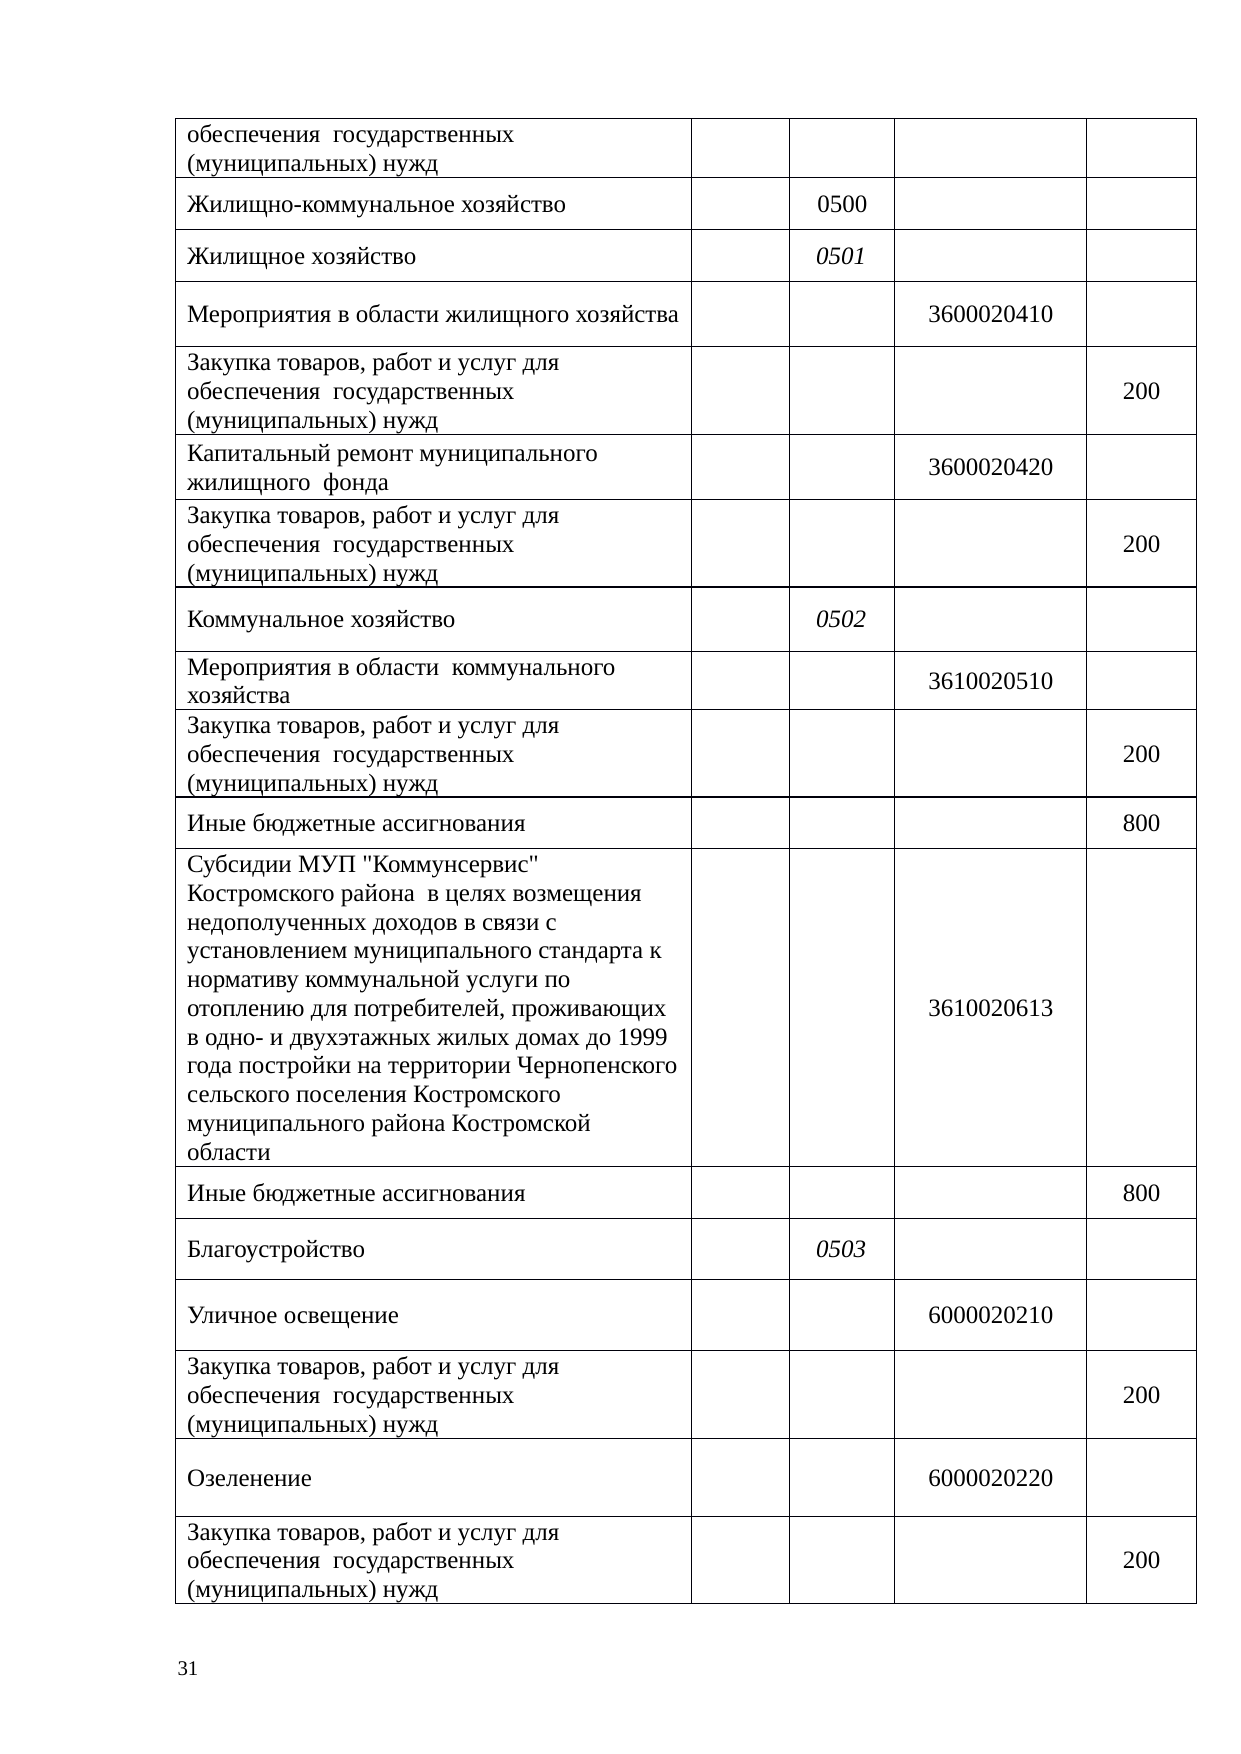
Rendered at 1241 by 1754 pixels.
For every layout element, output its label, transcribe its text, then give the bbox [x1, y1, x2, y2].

table_cell [692, 588, 789, 651]
table_cell [895, 230, 1086, 281]
table_cell [1087, 282, 1196, 346]
table_cell [790, 435, 894, 499]
table_cell [1087, 1280, 1196, 1350]
table_cell [692, 652, 789, 709]
table_cell 3610020510 [895, 652, 1086, 709]
table_cell [790, 1351, 894, 1438]
table_cell [692, 1167, 789, 1218]
table_cell [790, 1439, 894, 1516]
table_cell [1087, 435, 1196, 499]
table_cell Субсидии МУП "Коммунсервис" Костромского района в целях возмещения недополученных доходов в связи с установлением муниципального стандарта к нормативу коммунальной услуги по отоплению для потребителей, проживающих в одно- и двухэтажных жилых домах до 1999 года постройки на территории Чернопенского сельского поселения Костромского муниципального района Костромской области [176, 849, 691, 1166]
table_cell [895, 798, 1086, 848]
table_cell [790, 347, 894, 433]
table_cell [895, 588, 1086, 651]
table_cell [1087, 1439, 1196, 1516]
table_cell [692, 178, 789, 229]
table_cell Закупка товаров, работ и услуг для обеспечения государственных (муниципальных) нужд [176, 1517, 691, 1603]
table_cell [1087, 849, 1196, 1166]
table_cell обеспечения государственных (муниципальных) нужд [176, 119, 691, 177]
table_cell Закупка товаров, работ и услуг для обеспечения государственных (муниципальных) нужд [176, 710, 691, 796]
table_cell Жилищное хозяйство [176, 230, 691, 281]
table_cell 200 [1087, 710, 1196, 796]
table_cell [692, 435, 789, 499]
table_cell [692, 347, 789, 433]
table_cell Жилищно-коммунальное хозяйство [176, 178, 691, 229]
table_cell [895, 1219, 1086, 1278]
table_cell [790, 1280, 894, 1350]
table_cell [790, 1517, 894, 1603]
table_cell Иные бюджетные ассигнования [176, 1167, 691, 1218]
table_cell 0503 [790, 1219, 894, 1278]
table_cell 800 [1087, 798, 1196, 848]
table_cell Закупка товаров, работ и услуг для обеспечения государственных (муниципальных) нужд [176, 500, 691, 586]
table_cell [692, 1517, 789, 1603]
table_cell 0502 [790, 588, 894, 651]
table_cell [692, 1219, 789, 1278]
table_cell [895, 347, 1086, 433]
table_cell [692, 1351, 789, 1438]
table_cell [790, 500, 894, 586]
table_cell Мероприятия в области жилищного хозяйства [176, 282, 691, 346]
table_cell [1087, 588, 1196, 651]
table_cell Капитальный ремонт муниципального жилищного фонда [176, 435, 691, 499]
table_cell Уличное освещение [176, 1280, 691, 1350]
table_cell 0501 [790, 230, 894, 281]
table_cell [1087, 178, 1196, 229]
table_cell [692, 282, 789, 346]
table_cell [1087, 230, 1196, 281]
table_cell 3610020613 [895, 849, 1086, 1166]
table_cell [1087, 652, 1196, 709]
table_cell 6000020210 [895, 1280, 1086, 1350]
table_cell [692, 500, 789, 586]
table_cell [790, 1167, 894, 1218]
table_cell [895, 710, 1086, 796]
table_cell [692, 710, 789, 796]
table_cell [790, 849, 894, 1166]
table_cell [1087, 1219, 1196, 1278]
table_cell [790, 119, 894, 177]
table_cell 3600020420 [895, 435, 1086, 499]
table_cell [790, 710, 894, 796]
table_cell Закупка товаров, работ и услуг для обеспечения государственных (муниципальных) нужд [176, 1351, 691, 1438]
table_cell [692, 798, 789, 848]
table_cell 200 [1087, 347, 1196, 433]
table_cell [790, 798, 894, 848]
table_cell [1087, 119, 1196, 177]
table_cell [895, 1167, 1086, 1218]
table_cell [895, 500, 1086, 586]
table_cell 3600020410 [895, 282, 1086, 346]
table_cell 200 [1087, 1351, 1196, 1438]
table_cell Иные бюджетные ассигнования [176, 798, 691, 848]
table_cell Коммунальное хозяйство [176, 588, 691, 651]
table_cell 800 [1087, 1167, 1196, 1218]
table_cell [790, 652, 894, 709]
table_cell 200 [1087, 1517, 1196, 1603]
table_cell Озеленение [176, 1439, 691, 1516]
table_cell [692, 230, 789, 281]
table_cell [692, 1439, 789, 1516]
table_cell 0500 [790, 178, 894, 229]
table_cell [692, 849, 789, 1166]
table_cell 6000020220 [895, 1439, 1086, 1516]
table_cell Закупка товаров, работ и услуг для обеспечения государственных (муниципальных) нужд [176, 347, 691, 433]
table_cell Мероприятия в области коммунального хозяйства [176, 652, 691, 709]
table_cell 200 [1087, 500, 1196, 586]
table_cell [895, 119, 1086, 177]
table_cell [895, 1351, 1086, 1438]
table_cell [895, 1517, 1086, 1603]
table_cell Благоустройство [176, 1219, 691, 1278]
table_cell [692, 1280, 789, 1350]
table_cell [790, 282, 894, 346]
table_cell [895, 178, 1086, 229]
table_cell [692, 119, 789, 177]
